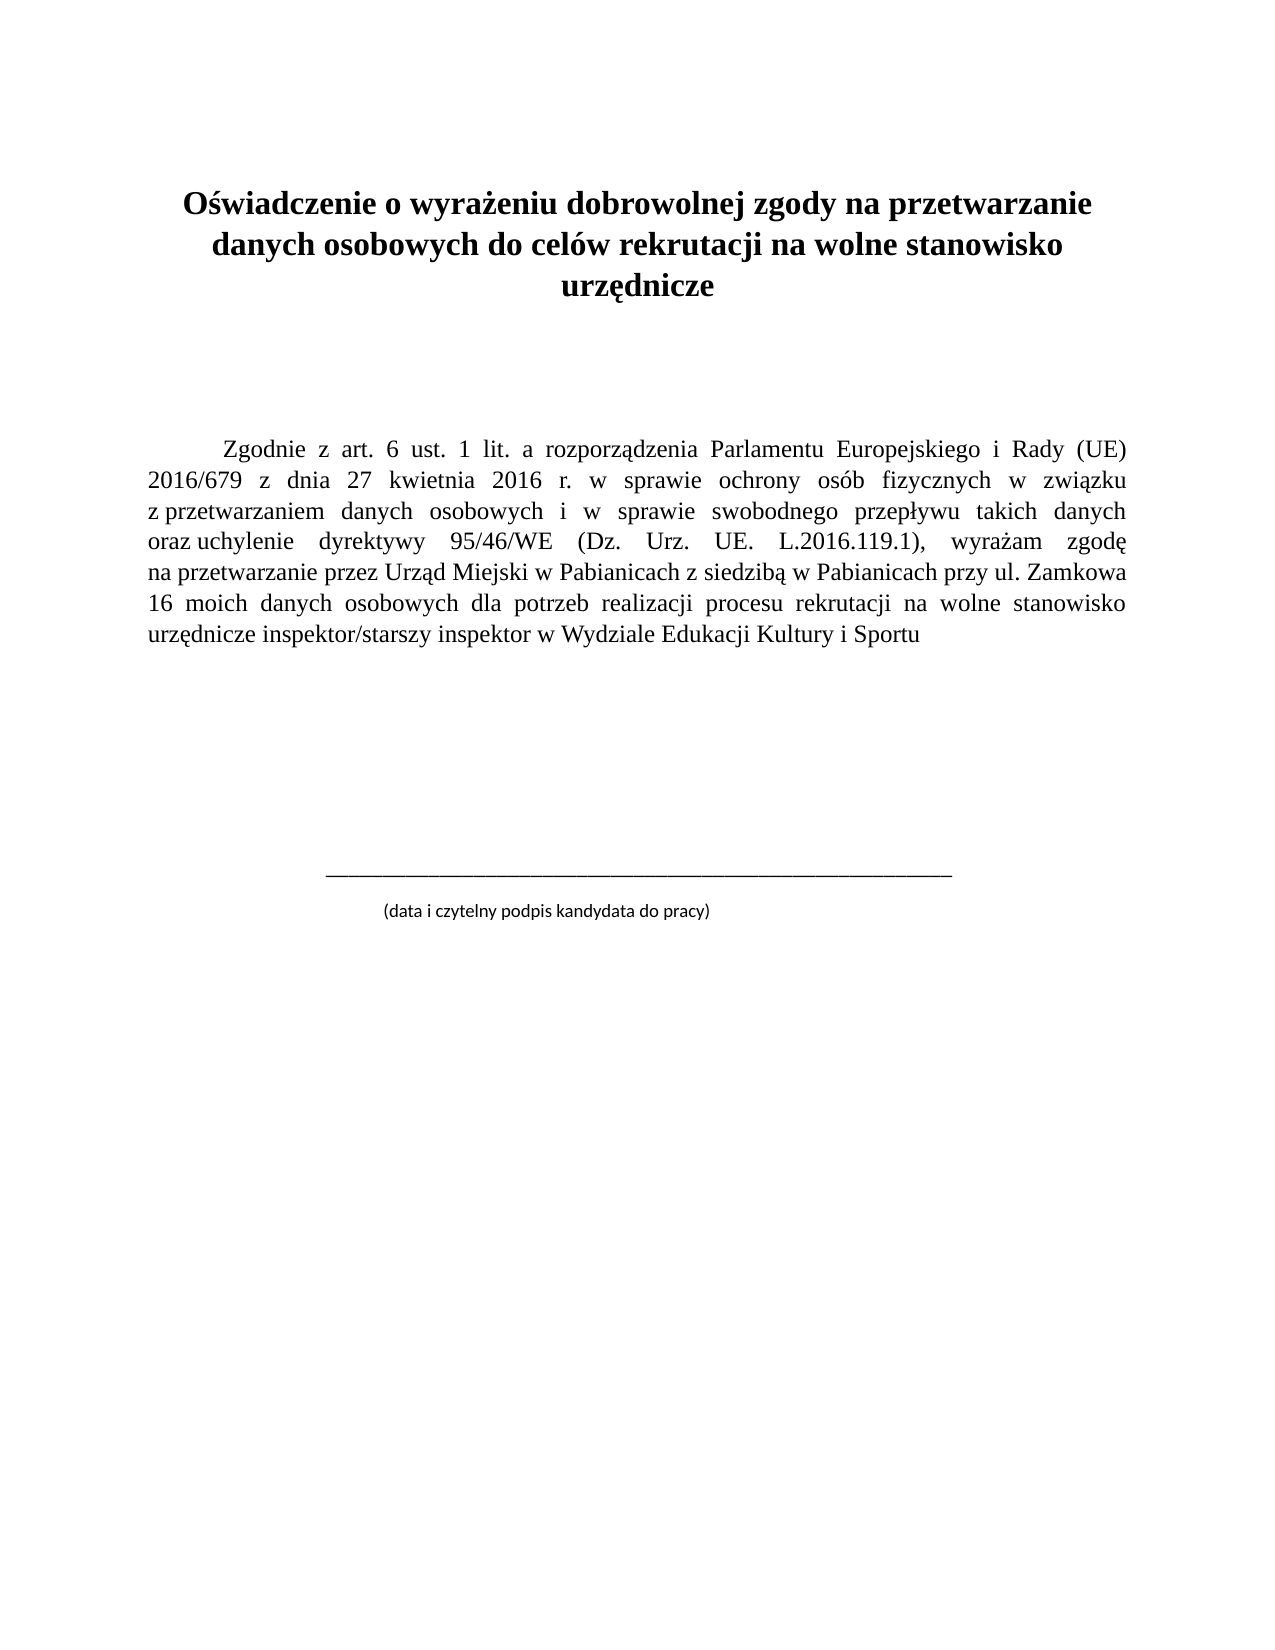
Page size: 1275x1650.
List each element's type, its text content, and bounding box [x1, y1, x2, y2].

text (data i czytelny podpis kandydata do pracy) [148, 899, 1127, 922]
text Oświadczenie o wyrażeniu dobrowolnej zgody na przetwarzanie danych osobowych do celów rekrutacji na wolne stanowisko urzędnicze [148, 183, 1127, 304]
text Zgodnie z art. 6 ust. 1 lit. a rozporządzenia Parlamentu Europejskiego i Rady (UE) 2016/679 z dnia 27 kwietnia 2016 r. w sprawie ochrony osób fizycznych w związku z przetwarzaniem danych osobowych i w sprawie swobodnego przepływu takich danych oraz uchylenie dyrektywy 95/46/WE (Dz. Urz. UE. L.2016.119.1), wyrażam zgodę na przetwarzanie przez Urząd Miejski w Pabianicach z siedzibą w Pabianicach przy ul. Zamkowa 16 moich danych osobowych dla potrzeb realizacji procesu rekrutacji na wolne stanowisko urzędnicze inspektor/starszy inspektor w Wydziale Edukacji Kultury i Sportu [148, 434, 1127, 647]
text _______________________________________________________ [148, 852, 1127, 880]
